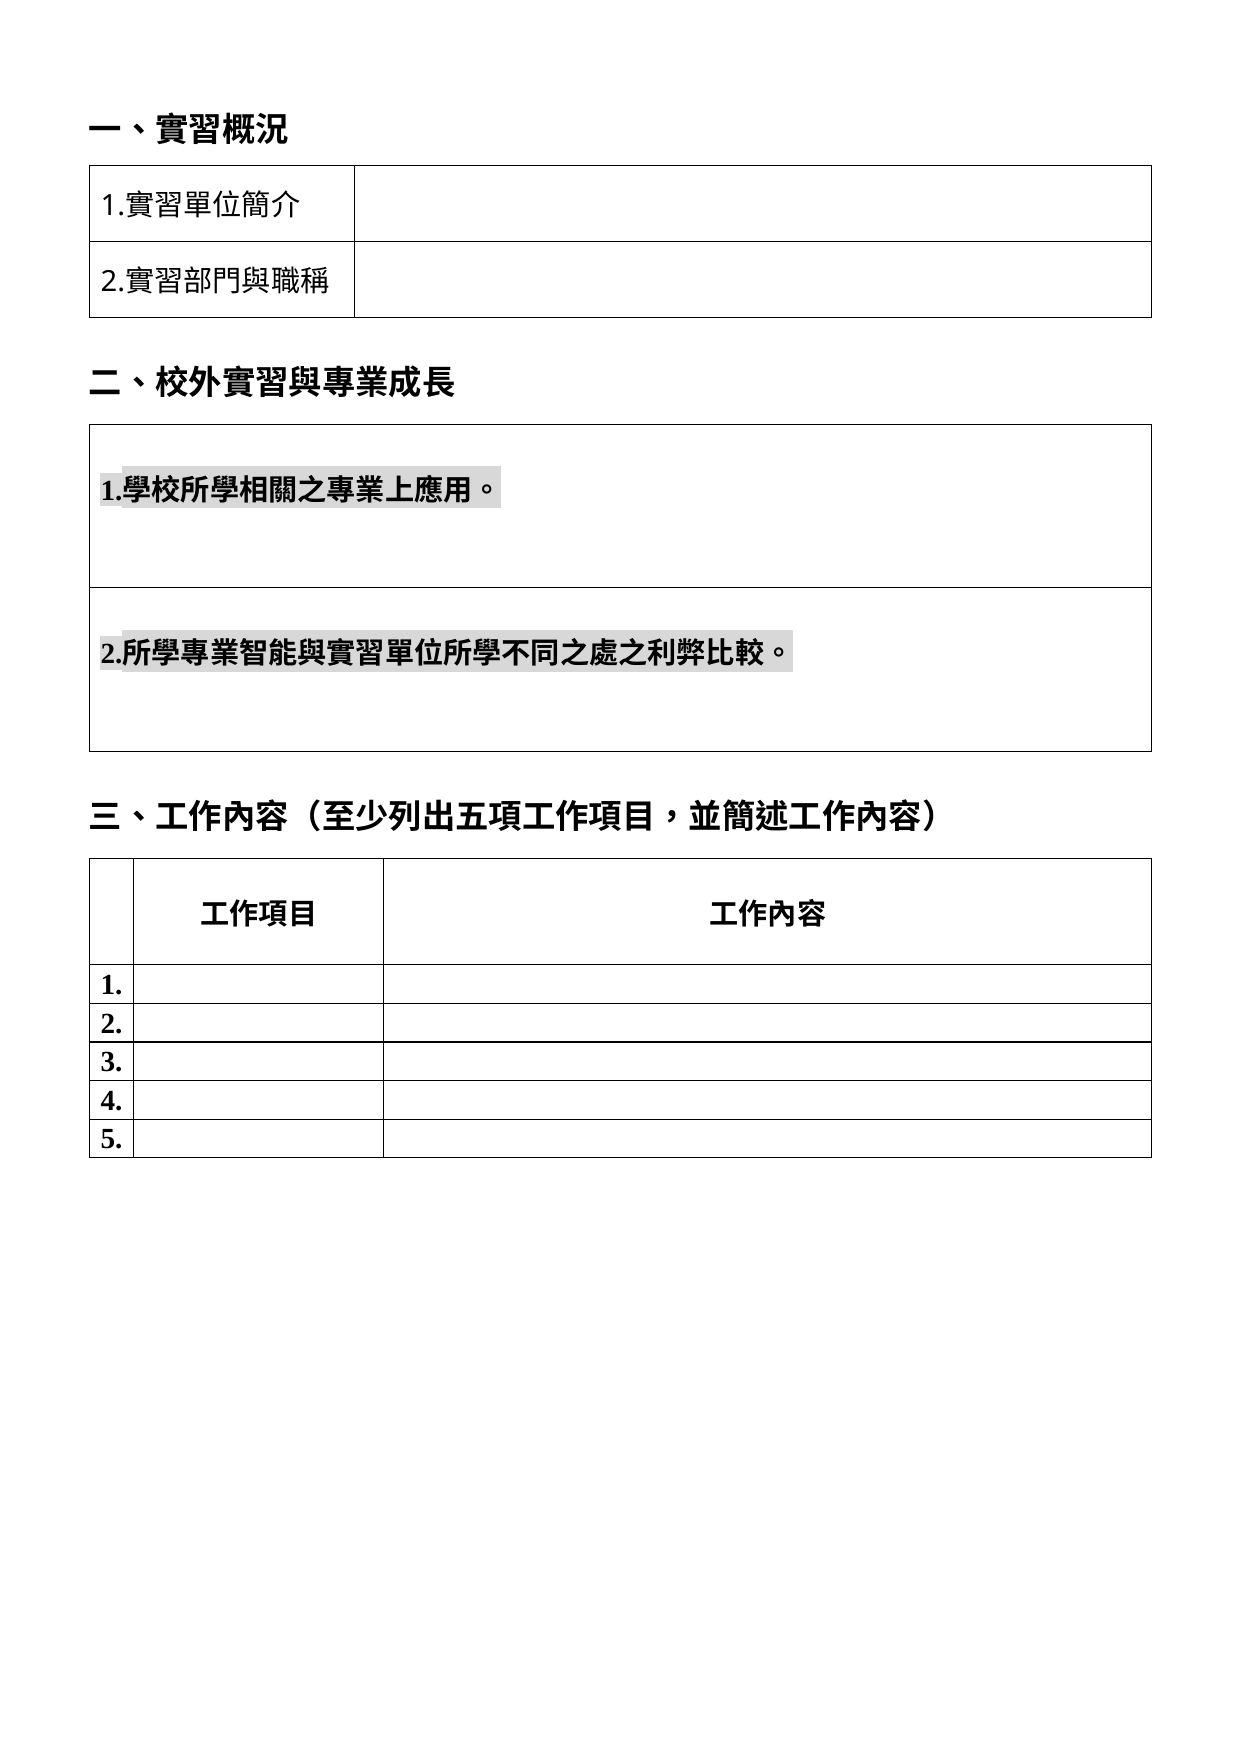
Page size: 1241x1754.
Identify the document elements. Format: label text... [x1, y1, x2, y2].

title 三、工作內容（至少列出五項工作項目，並簡述工作內容） [89, 777, 1152, 852]
table_cell [134, 1081, 383, 1118]
table_cell 2. [90, 1004, 133, 1041]
table_cell 5. [90, 1120, 133, 1157]
table_cell 1. [90, 965, 133, 1003]
table_cell [384, 1081, 1151, 1118]
table_header 工作項目 [134, 859, 383, 964]
table_header 1.學校所學相關之專業上應用。 [90, 425, 1151, 587]
table_cell [134, 1043, 383, 1080]
table_cell 3. [90, 1043, 133, 1080]
table_cell 2.所學專業智能與實習單位所學不同之處之利弊比較。 [90, 588, 1151, 751]
table_cell [134, 965, 383, 1003]
table_cell [134, 1120, 383, 1157]
table_cell 4. [90, 1081, 133, 1118]
table_cell [355, 242, 1151, 317]
text 一、實習概況 [89, 89, 1152, 164]
table_cell [384, 965, 1151, 1003]
table_header 工作內容 [384, 859, 1151, 964]
table_cell 2.實習部門與職稱 [90, 242, 354, 317]
table_cell [384, 1120, 1151, 1157]
table_header [355, 166, 1151, 241]
table_cell [134, 1004, 383, 1041]
table_cell [384, 1004, 1151, 1041]
title 二、校外實習與專業成長 [89, 343, 1152, 418]
table_header [90, 859, 133, 964]
table_header 1.實習單位簡介 [90, 166, 354, 241]
table_cell [384, 1043, 1151, 1080]
